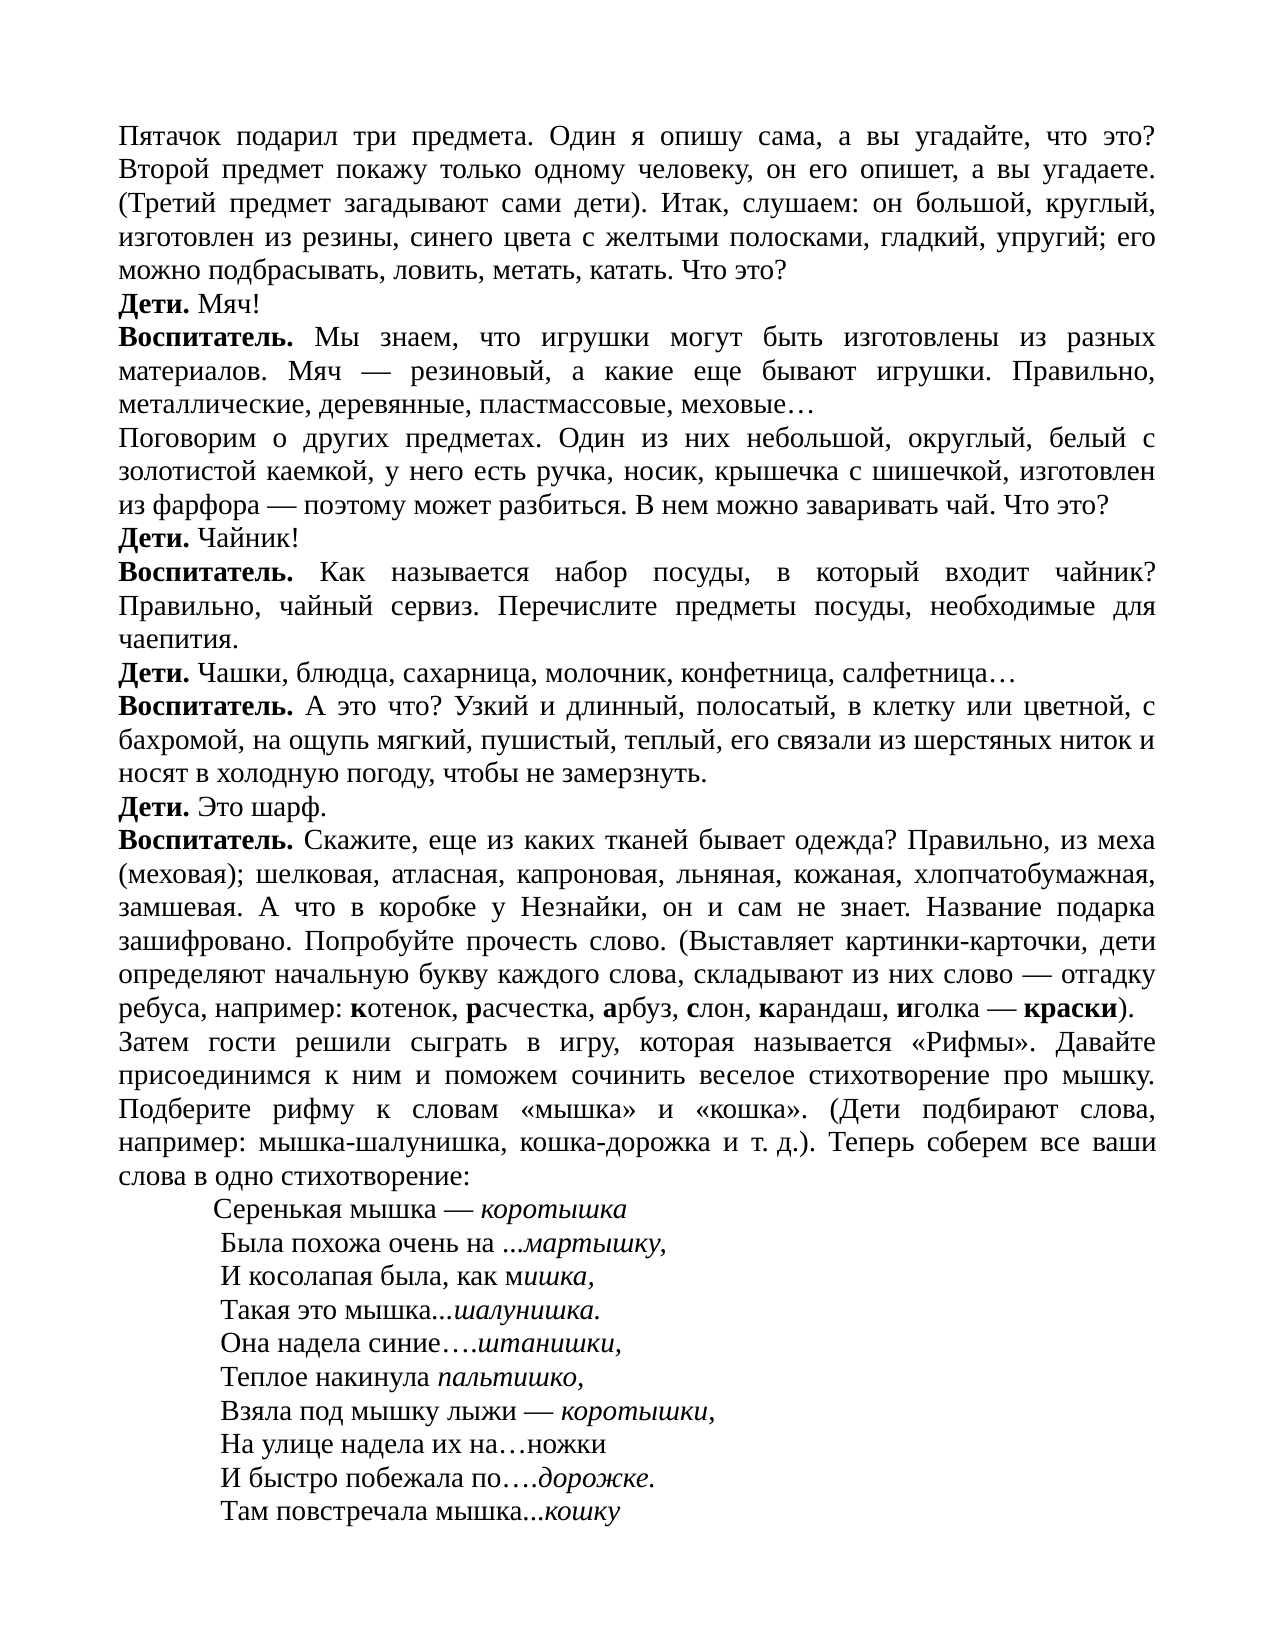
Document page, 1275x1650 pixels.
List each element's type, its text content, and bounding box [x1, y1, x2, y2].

text И косолапая была, как мишка, [118, 1258, 1157, 1292]
text Воспитатель. Как называется набор посуды, в который входит чайник? Правильно, чайный сервиз. Перечислите предметы посуды, необходимые для чаепития. [118, 554, 1157, 655]
text Дети. Чашки, блюдца, сахарница, молочник, конфетница, салфетница… [118, 655, 1157, 688]
text Серенькая мышка — коротышка [118, 1191, 1157, 1225]
text И быстро побежала по….дорожке. [118, 1460, 1157, 1493]
text Поговорим о других предметах. Один из них небольшой, округлый, белый с золотистой каемкой, у него есть ручка, носик, крышечка с шишечкой, изготовлен из фарфора — поэтому может разбиться. В нем можно заваривать чай. Что это? [118, 420, 1157, 521]
text На улице надела их на…ножки [118, 1426, 1157, 1460]
text Затем гости решили сыграть в игру, которая называется «Рифмы». Давайте присоединимся к ним и поможем сочинить веселое стихотворение про мышку. Подберите рифму к словам «мышка» и «кошка». (Дети подбирают слова, например: мышка-шалунишка, кошка-дорожка и т. д.). Теперь соберем все ваши слова в одно стихотворение: [118, 1024, 1157, 1191]
text Была похожа очень на ...мартышку, [118, 1225, 1157, 1258]
text Воспитатель. Мы знаем, что игрушки могут быть изготовлены из разных материалов. Мяч — резиновый, а какие еще бывают игрушки. Правильно, металлические, деревянные, пластмассовые, меховые… [118, 319, 1157, 420]
text Взяла под мышку лыжи — коротышки, [118, 1393, 1157, 1426]
text Дети. Чайник! [118, 521, 1157, 554]
text Теплое накинула пальтишко, [118, 1359, 1157, 1393]
text Там повстречала мышка...кошку [118, 1493, 1157, 1527]
text Дети. Это шарф. [118, 789, 1157, 822]
text Такая это мышка...шалунишка. [118, 1292, 1157, 1326]
text Пятачок подарил три предмета. Один я опишу сама, а вы угадайте, что это? Второй предмет покажу только одному человеку, он его опишет, а вы угадаете. (Третий предмет загадывают сами дети). Итак, слушаем: он большой, круглый, изготовлен из резины, синего цвета с желтыми полосками, гладкий, упругий; его можно подбрасывать, ловить, метать, катать. Что это? [118, 118, 1157, 286]
text Воспитатель. А это что? Узкий и длинный, полосатый, в клетку или цветной, с бахромой, на ощупь мягкий, пушистый, теплый, его связали из шерстяных ниток и носят в холодную погоду, чтобы не замерзнуть. [118, 688, 1157, 789]
text Она надела синие….штанишки, [118, 1326, 1157, 1359]
text Дети. Мяч! [118, 286, 1157, 319]
text Воспитатель. Скажите, еще из каких тканей бывает одежда? Правильно, из меха (меховая); шелковая, атласная, капроновая, льняная, кожаная, хлопчатобумажная, замшевая. А что в коробке у Незнайки, он и сам не знает. Название подарка зашифровано. Попробуйте прочесть слово. (Выставляет картинки-карточки, дети определяют начальную букву каждого слова, складывают из них слово — отгадку ребуса, например: котенок, расчестка, арбуз, слон, карандаш, иголка — краски). [118, 822, 1157, 1024]
